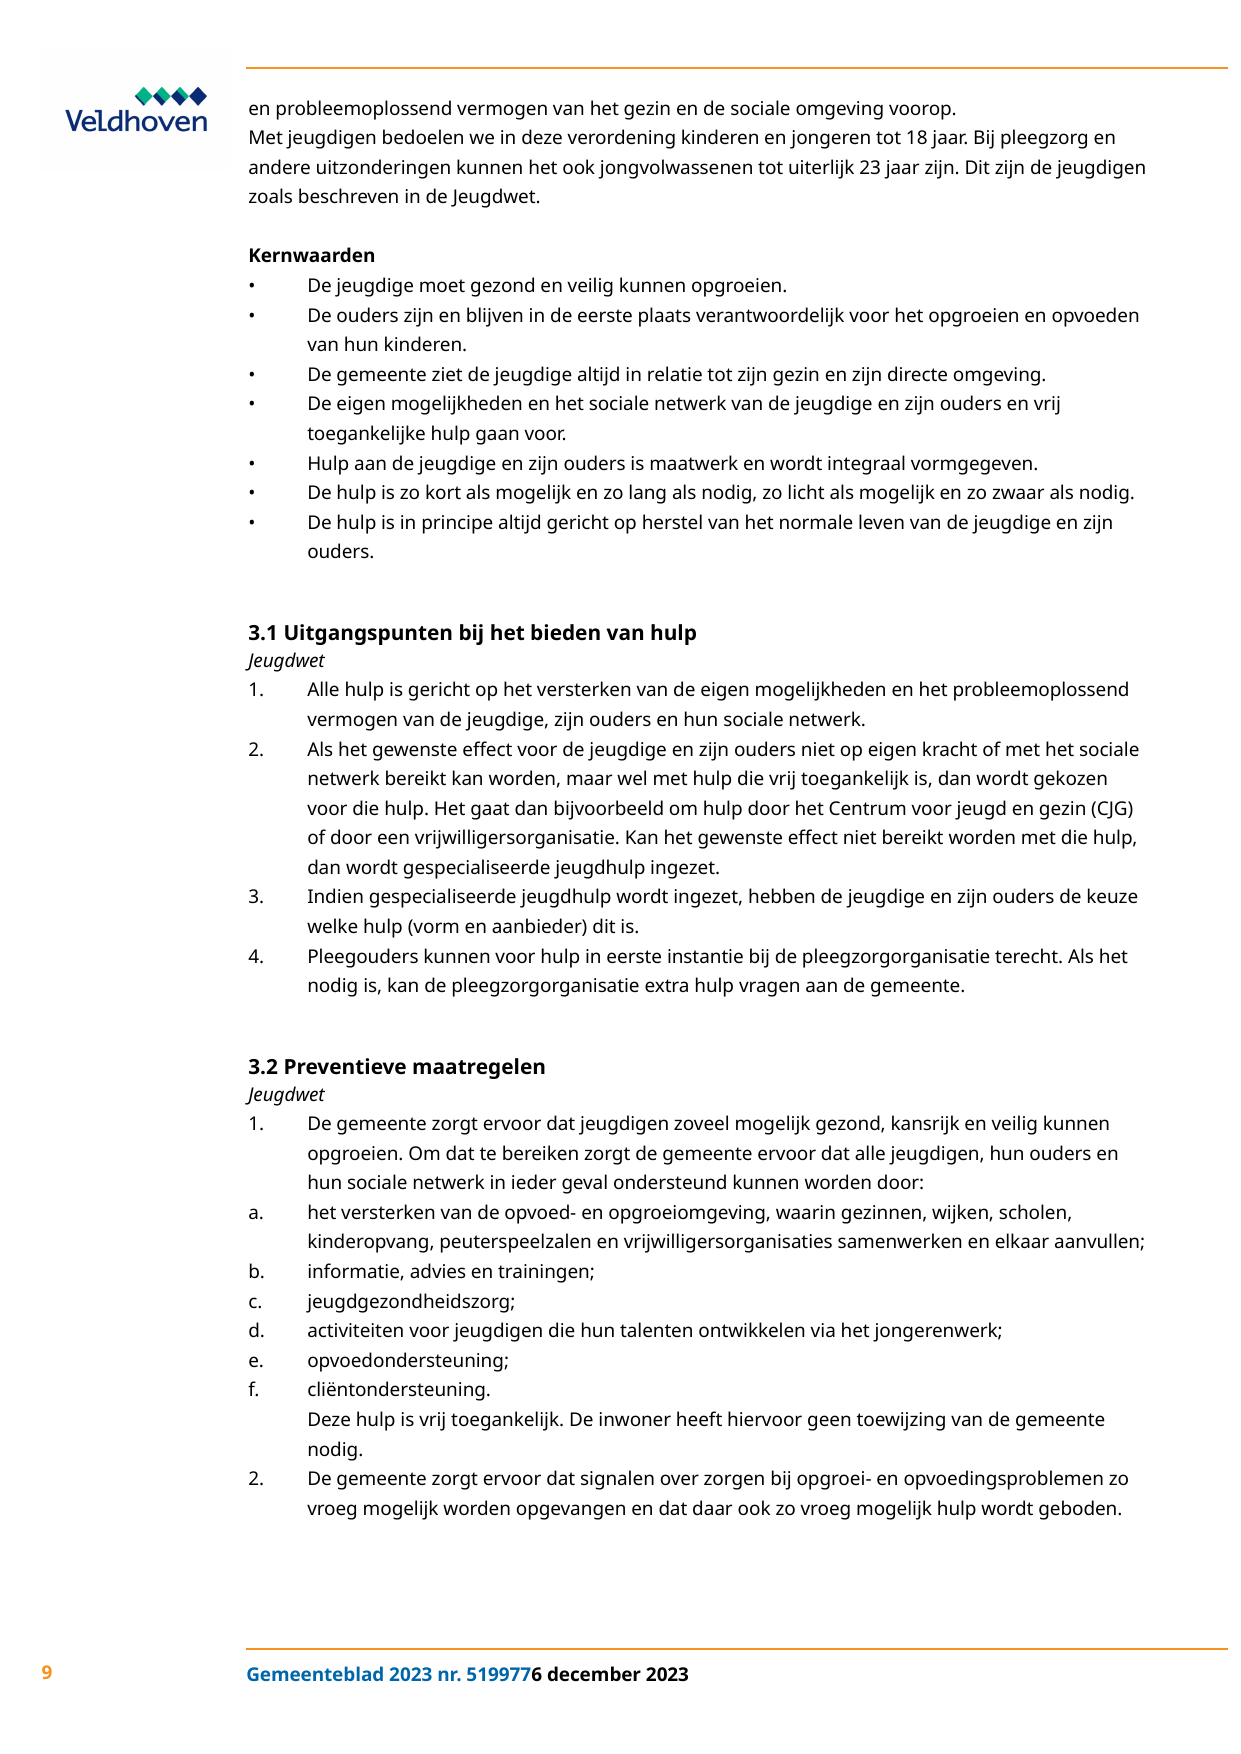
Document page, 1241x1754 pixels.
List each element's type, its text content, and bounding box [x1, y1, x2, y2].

text 3.1 Uitgangspunten bij het bieden van hulp [248, 618, 1152, 647]
list opvoedondersteuning; [248, 1347, 1152, 1373]
text Jeugdwet [248, 647, 1152, 673]
list het versterken van de opvoed- en opgroeiomgeving, waarin gezinnen, wijken, scholen, kinderopvang, peuterspeelzalen en vrijwilligersorganisaties samenwerken en elkaar aanvullen; [248, 1199, 1152, 1254]
text 3.2 Preventieve maatregelen [248, 1052, 1152, 1081]
text en probleemoplossend vermogen van het gezin en de sociale omgeving voorop. [248, 95, 1152, 121]
list De gemeente zorgt ervoor dat signalen over zorgen bij opgroei- en opvoedingsproblemen zo vroeg mogelijk worden opgevangen en dat daar ook zo vroeg mogelijk hulp wordt geboden. [248, 1465, 1152, 1521]
list De hulp is in principe altijd gericht op herstel van het normale leven van de jeugdige en zijn ouders. [248, 509, 1152, 564]
list Deze hulp is vrij toegankelijk. De inwoner heeft hiervoor geen toewijzing van de gemeente nodig. [248, 1406, 1152, 1462]
list activiteiten voor jeugdigen die hun talenten ontwikkelen via het jongerenwerk; [248, 1317, 1152, 1343]
list De ouders zijn en blijven in de eerste plaats verantwoordelijk voor het opgroeien en opvoeden van hun kinderen. [248, 302, 1152, 357]
list Pleegouders kunnen voor hulp in eerste instantie bij de pleegzorgorganisatie terecht. Als het nodig is, kan de pleegzorgorganisatie extra hulp vragen aan de gemeente. [248, 943, 1152, 998]
list De jeugdige moet gezond en veilig kunnen opgroeien. [248, 272, 1152, 298]
list Hulp aan de jeugdige en zijn ouders is maatwerk en wordt integraal vormgegeven. [248, 450, 1152, 476]
list De gemeente zorgt ervoor dat jeugdigen zoveel mogelijk gezond, kansrijk en veilig kunnen opgroeien. Om dat te bereiken zorgt de gemeente ervoor dat alle jeugdigen, hun ouders en hun sociale netwerk in ieder geval ondersteund kunnen worden door: [248, 1110, 1152, 1195]
picture [41, 47, 231, 172]
list De gemeente ziet de jeugdige altijd in relatie tot zijn gezin en zijn directe omgeving. [248, 361, 1152, 387]
list Alle hulp is gericht op het versterken van de eigen mogelijkheden en het probleemoplossend vermogen van de jeugdige, zijn ouders en hun sociale netwerk. [248, 677, 1152, 732]
list De eigen mogelijkheden en het sociale netwerk van de jeugdige en zijn ouders en vrij toegankelijke hulp gaan voor. [248, 391, 1152, 446]
text Kernwaarden [248, 243, 1152, 268]
text Met jeugdigen bedoelen we in deze verordening kinderen en jongeren tot 18 jaar. Bij pleegzorg en andere uitzonderingen kunnen het ook jongvolwassenen tot uiterlijk 23 jaar zijn. Dit zijn de jeugdigen zoals beschreven in de Jeugdwet. [248, 124, 1152, 209]
list informatie, advies en trainingen; [248, 1258, 1152, 1284]
list Als het gewenste effect voor de jeugdige en zijn ouders niet op eigen kracht of met het sociale netwerk bereikt kan worden, maar wel met hulp die vrij toegankelijk is, dan wordt gekozen voor die hulp. Het gaat dan bijvoorbeeld om hulp door het Centrum voor jeugd en gezin (CJG) of door een vrijwilligersorganisatie. Kan het gewenste effect niet bereikt worden met die hulp, dan wordt gespecialiseerde jeugdhulp ingezet. [248, 736, 1152, 880]
list cliëntondersteuning. [248, 1377, 1152, 1402]
list De hulp is zo kort als mogelijk en zo lang als nodig, zo licht als mogelijk en zo zwaar als nodig. [248, 479, 1152, 505]
text Jeugdwet [248, 1081, 1152, 1107]
list Indien gespecialiseerde jeugdhulp wordt ingezet, hebben de jeugdige en zijn ouders de keuze welke hulp (vorm en aanbieder) dit is. [248, 884, 1152, 939]
list jeugdgezondheidszorg; [248, 1288, 1152, 1314]
